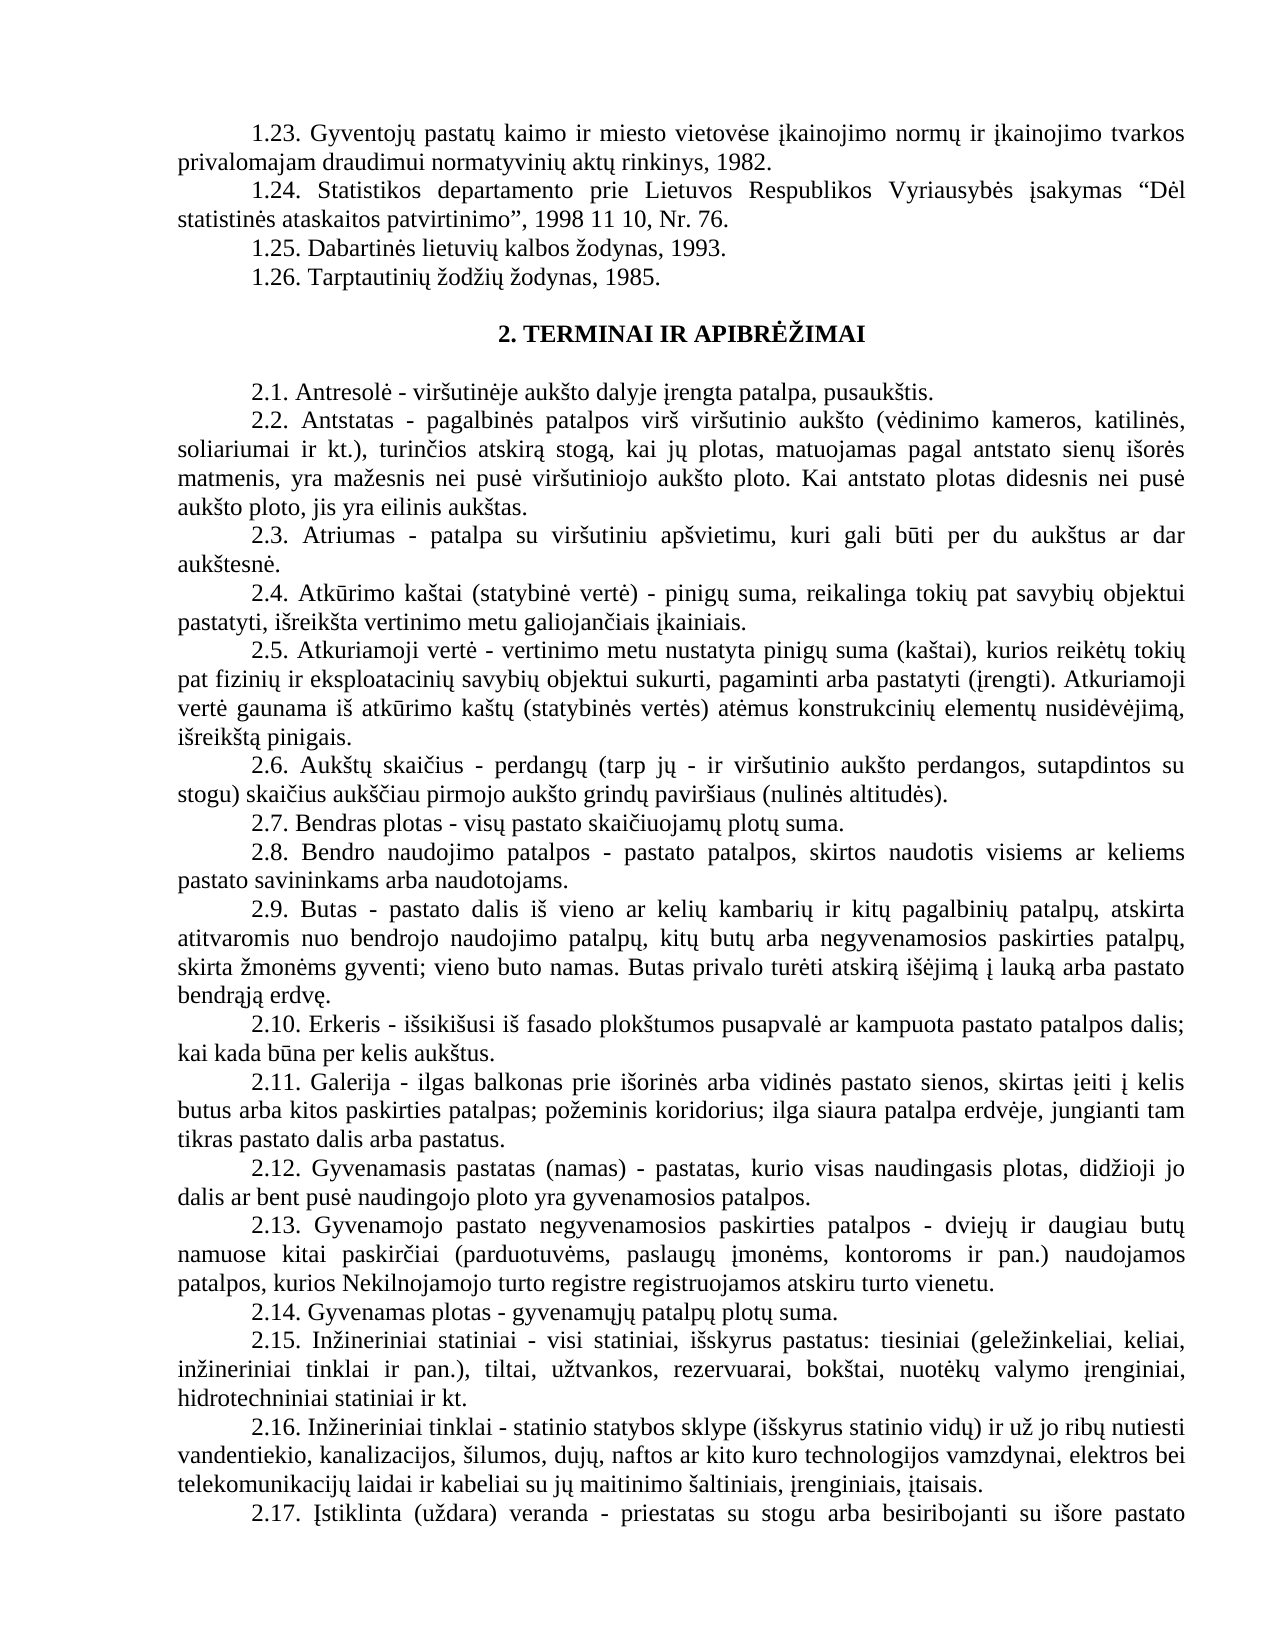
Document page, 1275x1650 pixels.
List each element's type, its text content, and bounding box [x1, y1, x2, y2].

text 2.11. Galerija - ilgas balkonas prie išorinės arba vidinės pastato sienos, skirtas įeiti į kelis butus arba kitos paskirties patalpas; požeminis koridorius; ilga siaura patalpa erdvėje, jungianti tam tikras pastato dalis arba pastatus. [177, 1067, 1186, 1153]
text 1.24. Statistikos departamento prie Lietuvos Respublikos Vyriausybės įsakymas “Dėl statistinės ataskaitos patvirtinimo”, 1998 11 10, Nr. 76. [177, 176, 1186, 233]
text 1.25. Dabartinės lietuvių kalbos žodynas, 1993. [177, 233, 1186, 262]
text 2.14. Gyvenamas plotas - gyvenamųjų patalpų plotų suma. [177, 1297, 1186, 1326]
text 2.7. Bendras plotas - visų pastato skaičiuojamų plotų suma. [177, 808, 1186, 837]
text 2.2. Antstatas - pagalbinės patalpos virš viršutinio aukšto (vėdinimo kameros, katilinės, soliariumai ir kt.), turinčios atskirą stogą, kai jų plotas, matuojamas pagal antstato sienų išorės matmenis, yra mažesnis nei pusė viršutiniojo aukšto ploto. Kai antstato plotas didesnis nei pusė aukšto ploto, jis yra eilinis aukštas. [177, 406, 1186, 521]
text 2.15. Inžineriniai statiniai - visi statiniai, išskyrus pastatus: tiesiniai (geležinkeliai, keliai, inžineriniai tinklai ir pan.), tiltai, užtvankos, rezervuarai, bokštai, nuotėkų valymo įrenginiai, hidrotechniniai statiniai ir kt. [177, 1326, 1186, 1412]
text 2.17. Įstiklinta (uždara) veranda - priestatas su stogu arba besiribojanti su išore pastato [177, 1498, 1186, 1527]
text 2.4. Atkūrimo kaštai (statybinė vertė) - pinigų suma, reikalinga tokių pat savybių objektui pastatyti, išreikšta vertinimo metu galiojančiais įkainiais. [177, 578, 1186, 636]
text 2.12. Gyvenamasis pastatas (namas) - pastatas, kurio visas naudingasis plotas, didžioji jo dalis ar bent pusė naudingojo ploto yra gyvenamosios patalpos. [177, 1153, 1186, 1211]
text 1.23. Gyventojų pastatų kaimo ir miesto vietovėse įkainojimo normų ir įkainojimo tvarkos privalomajam draudimui normatyvinių aktų rinkinys, 1982. [177, 118, 1186, 176]
text 1.26. Tarptautinių žodžių žodynas, 1985. [177, 262, 1186, 291]
text 2.16. Inžineriniai tinklai - statinio statybos sklype (išskyrus statinio vidų) ir už jo ribų nutiesti vandentiekio, kanalizacijos, šilumos, dujų, naftos ar kito kuro technologijos vamzdynai, elektros bei telekomunikacijų laidai ir kabeliai su jų maitinimo šaltiniais, įrenginiais, įtaisais. [177, 1412, 1186, 1498]
text 2. Terminai ir apibrėžimai [177, 319, 1186, 348]
text 2.9. Butas - pastato dalis iš vieno ar kelių kambarių ir kitų pagalbinių patalpų, atskirta atitvaromis nuo bendrojo naudojimo patalpų, kitų butų arba negyvenamosios paskirties patalpų, skirta žmonėms gyventi; vieno buto namas. Butas privalo turėti atskirą išėjimą į lauką arba pastato bendrąją erdvę. [177, 894, 1186, 1009]
text 2.10. Erkeris - išsikišusi iš fasado plokštumos pusapvalė ar kampuota pastato patalpos dalis; kai kada būna per kelis aukštus. [177, 1009, 1186, 1067]
text 2.8. Bendro naudojimo patalpos - pastato patalpos, skirtos naudotis visiems ar keliems pastato savininkams arba naudotojams. [177, 837, 1186, 894]
text 2.13. Gyvenamojo pastato negyvenamosios paskirties patalpos - dviejų ir daugiau butų namuose kitai paskirčiai (parduotuvėms, paslaugų įmonėms, kontoroms ir pan.) naudojamos patalpos, kurios Nekilnojamojo turto registre registruojamos atskiru turto vienetu. [177, 1211, 1186, 1297]
text 2.3. Atriumas - patalpa su viršutiniu apšvietimu, kuri gali būti per du aukštus ar dar aukštesnė. [177, 521, 1186, 578]
text 2.1. Antresolė - viršutinėje aukšto dalyje įrengta patalpa, pusaukštis. [177, 377, 1186, 406]
text 2.5. Atkuriamoji vertė - vertinimo metu nustatyta pinigų suma (kaštai), kurios reikėtų tokių pat fizinių ir eksploatacinių savybių objektui sukurti, pagaminti arba pastatyti (įrengti). Atkuriamoji vertė gaunama iš atkūrimo kaštų (statybinės vertės) atėmus konstrukcinių elementų nusidėvėjimą, išreikštą pinigais. [177, 636, 1186, 751]
text 2.6. Aukštų skaičius - perdangų (tarp jų - ir viršutinio aukšto perdangos, sutapdintos su stogu) skaičius aukščiau pirmojo aukšto grindų paviršiaus (nulinės altitudės). [177, 751, 1186, 808]
